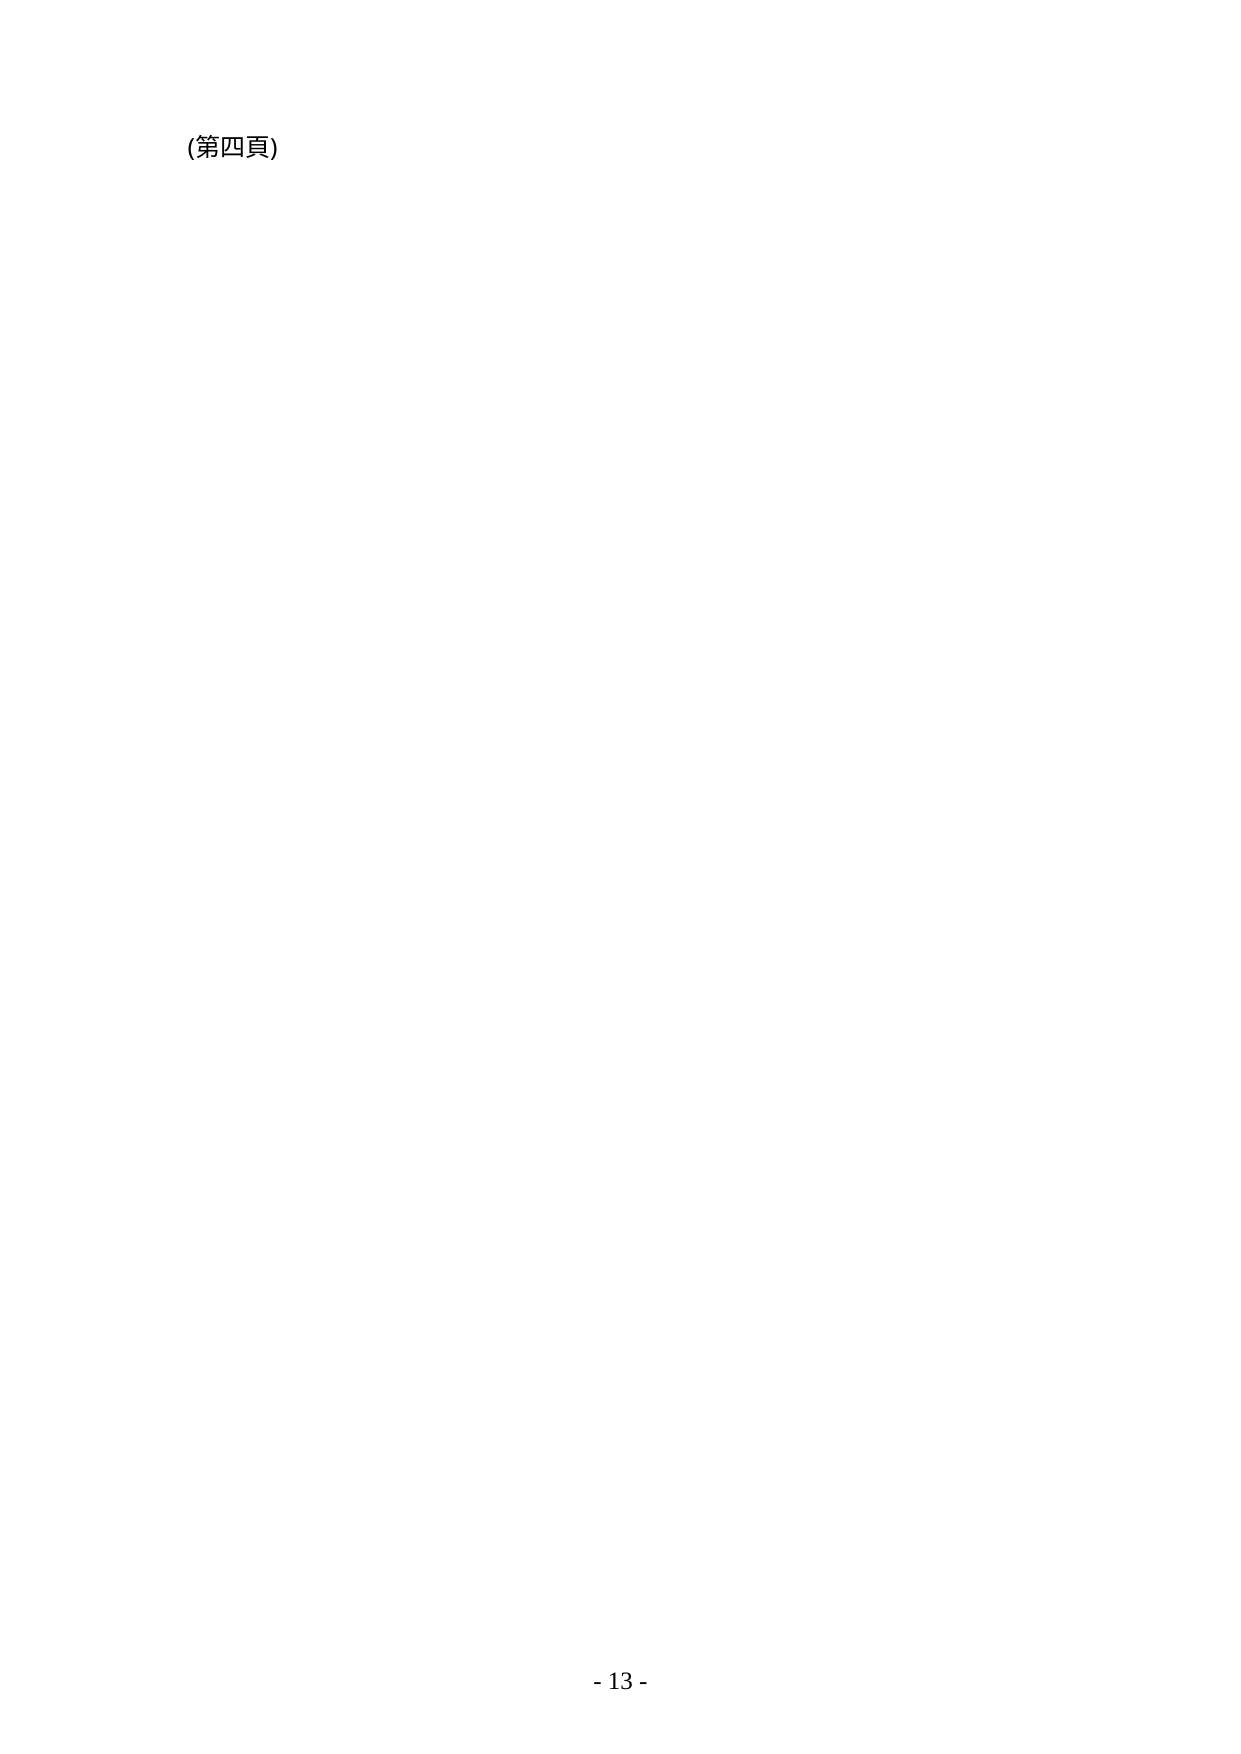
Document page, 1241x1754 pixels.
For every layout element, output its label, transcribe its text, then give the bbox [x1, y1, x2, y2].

text (第四頁) [187, 127, 1053, 163]
